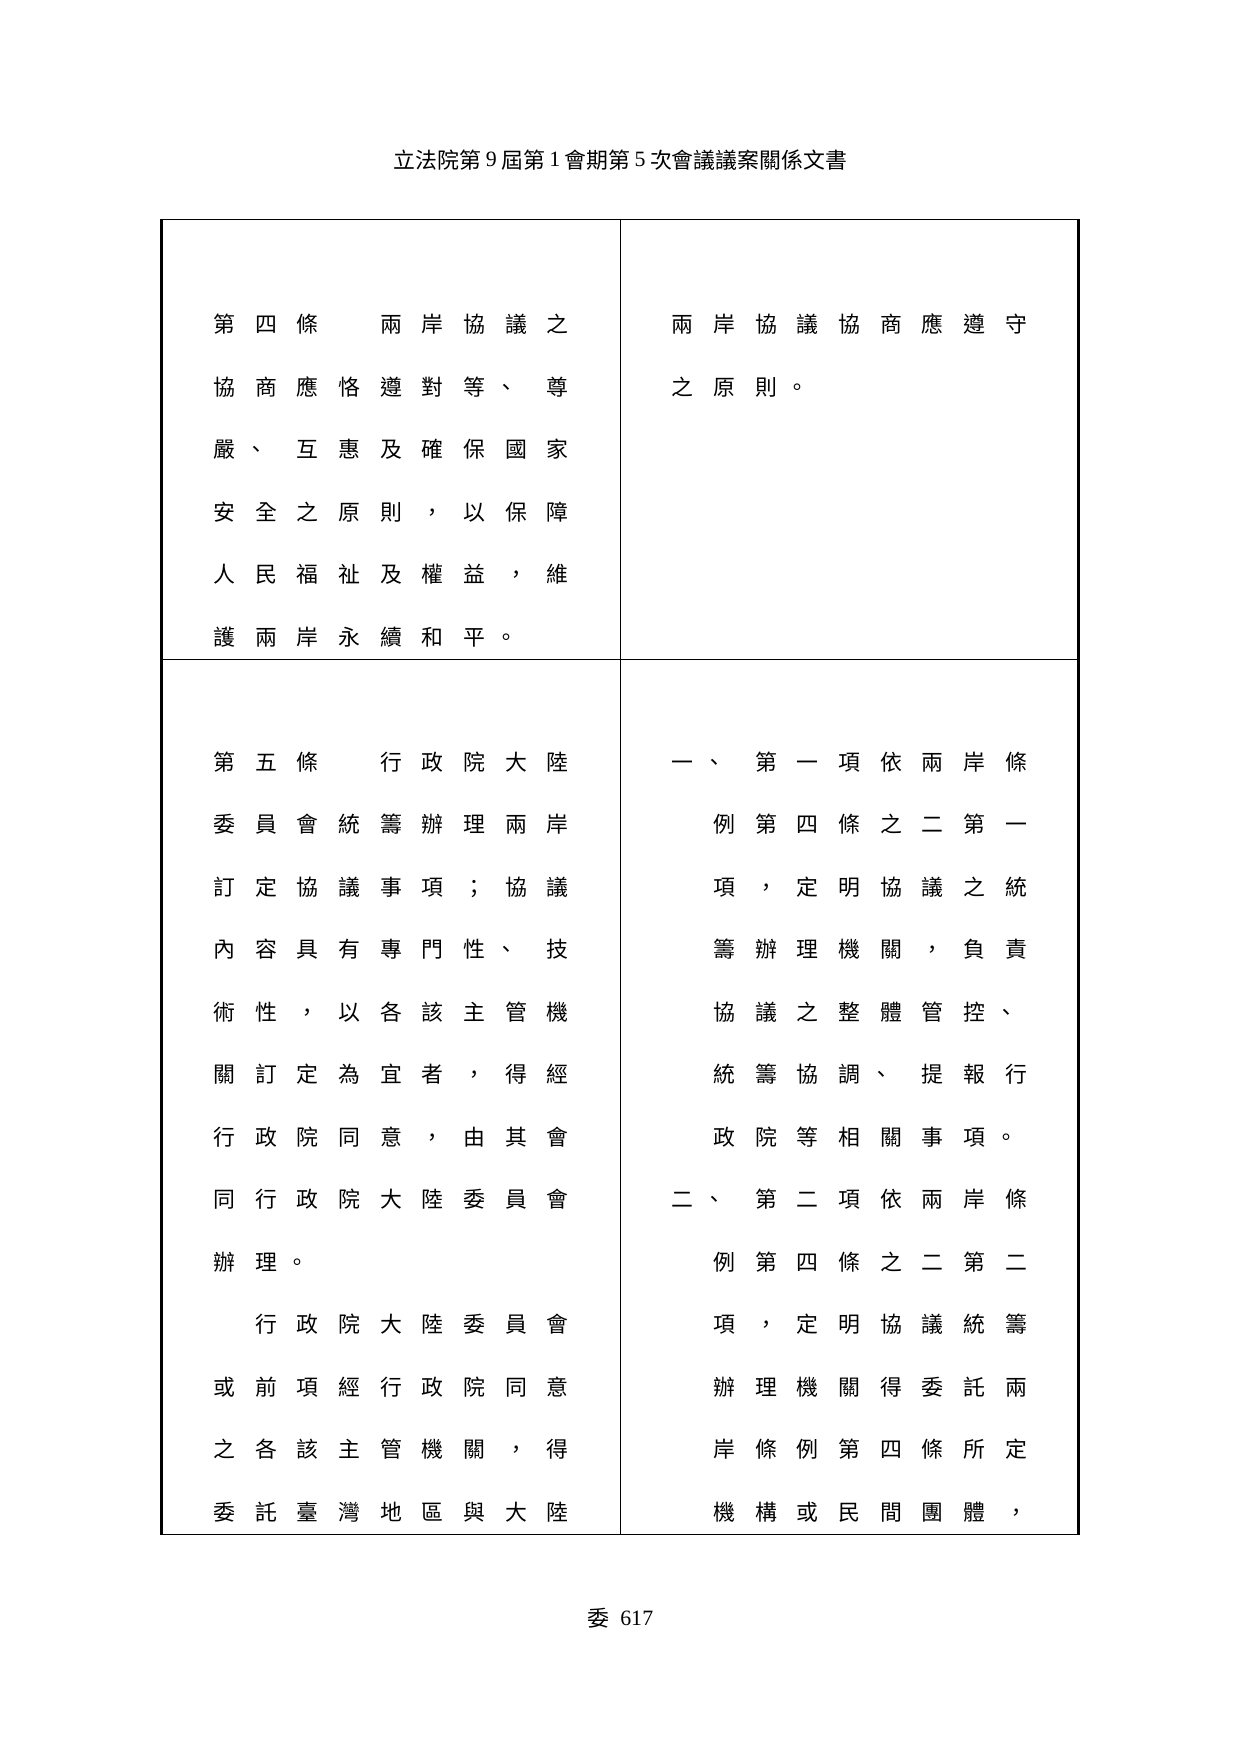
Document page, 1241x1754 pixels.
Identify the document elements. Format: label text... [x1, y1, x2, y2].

table_cell 第四條 兩岸協議之協商應恪遵對等、尊嚴、互惠及確保國家安全之原則，以保障人民福祉及權益，維護兩岸永續和平。 [163, 220, 620, 659]
table_cell 第五條 行政院大陸委員會統籌辦理兩岸訂定協議事項；協議內容具有專門性、技術性，以各該主管機關訂定為宜者，得經行政院同意，由其會同行政院大陸委員會辦理。 行政院大陸委員會或前項經行政院同意之各該主管機關，得委託臺灣地區與大陸 [163, 660, 620, 1534]
table_cell 兩岸協議協商應遵守之原則。 [621, 220, 1077, 659]
table_cell 一、第一項依兩岸條例第四條之二第一項，定明協議之統籌辦理機關，負責協議之整體管控、統籌協調、提報行政院等相關事項。 二、第二項依兩岸條例第四條之二第二項，定明協議統籌辦理機關得委託兩岸條例第四條所定機構或民間團體， [621, 660, 1077, 1534]
